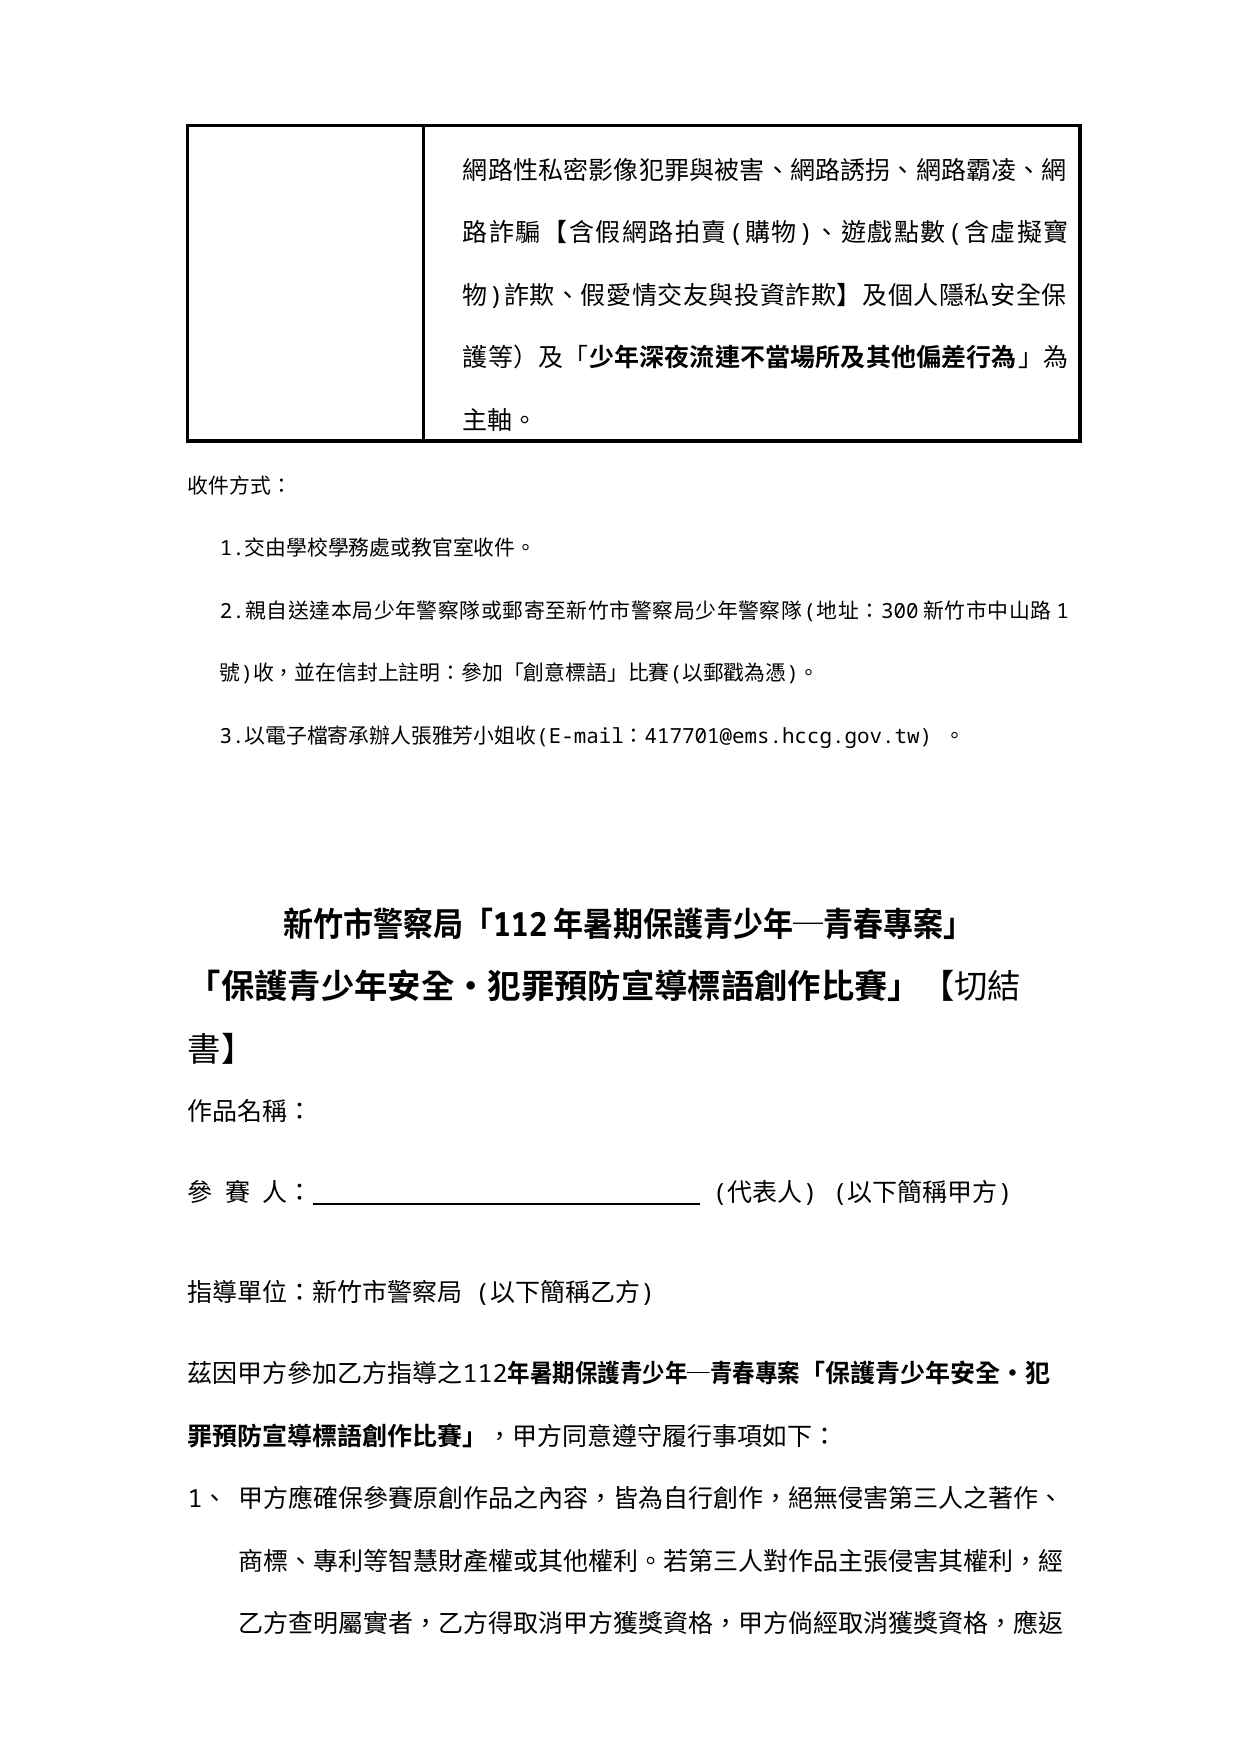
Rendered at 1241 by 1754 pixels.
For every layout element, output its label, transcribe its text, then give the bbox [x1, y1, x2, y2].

text 2.親自送達本局少年警察隊或郵寄至新竹市警察局少年警察隊(地址：300新竹市中山路1號)收，並在信封上註明：參加「創意標語」比賽(以郵戳為憑)。 [219, 567, 1069, 692]
text 參 賽 人： (代表人) (以下簡稱甲方) [187, 1149, 1069, 1211]
text 「保護青少年安全‧犯罪預防宣導標語創作比賽」【切結書】 [187, 942, 1069, 1067]
text 茲因甲方參加乙方指導之112年暑期保護青少年─青春專案「保護青少年安全‧犯罪預防宣導標語創作比賽」，甲方同意遵守履行事項如下： [187, 1330, 1069, 1455]
text 3.以電子檔寄承辦人張雅芳小姐收(E-mail：417701@ems.hccg.gov.tw) 。 [219, 692, 1069, 755]
text 1.交由學校學務處或教官室收件。 [219, 505, 1069, 567]
text 新竹市警察局「112年暑期保護青少年─青春專案」 [187, 880, 1069, 942]
text 作品名稱： [187, 1067, 1069, 1130]
text 指導單位：新竹市警察局 (以下簡稱乙方) [187, 1249, 1069, 1311]
text 收件方式： [187, 443, 1069, 505]
list 甲方應確保參賽原創作品之內容，皆為自行創作，絕無侵害第三人之著作、商標、專利等智慧財產權或其他權利。若第三人對作品主張侵害其權利，經乙方查明屬實者，乙方得取消甲方獲獎資格，甲方倘經取消獲獎資格，應返 [187, 1455, 1069, 1642]
table_cell 網路性私密影像犯罪與被害、網路誘拐、網路霸凌、網路詐騙【含假網路拍賣(購物)、遊戲點數(含虛擬寶物)詐欺、假愛情交友與投資詐欺】及個人隱私安全保護等）及「少年深夜流連不當場所及其他偏差行為」為主軸。 [425, 127, 1078, 439]
table_cell [189, 127, 422, 439]
